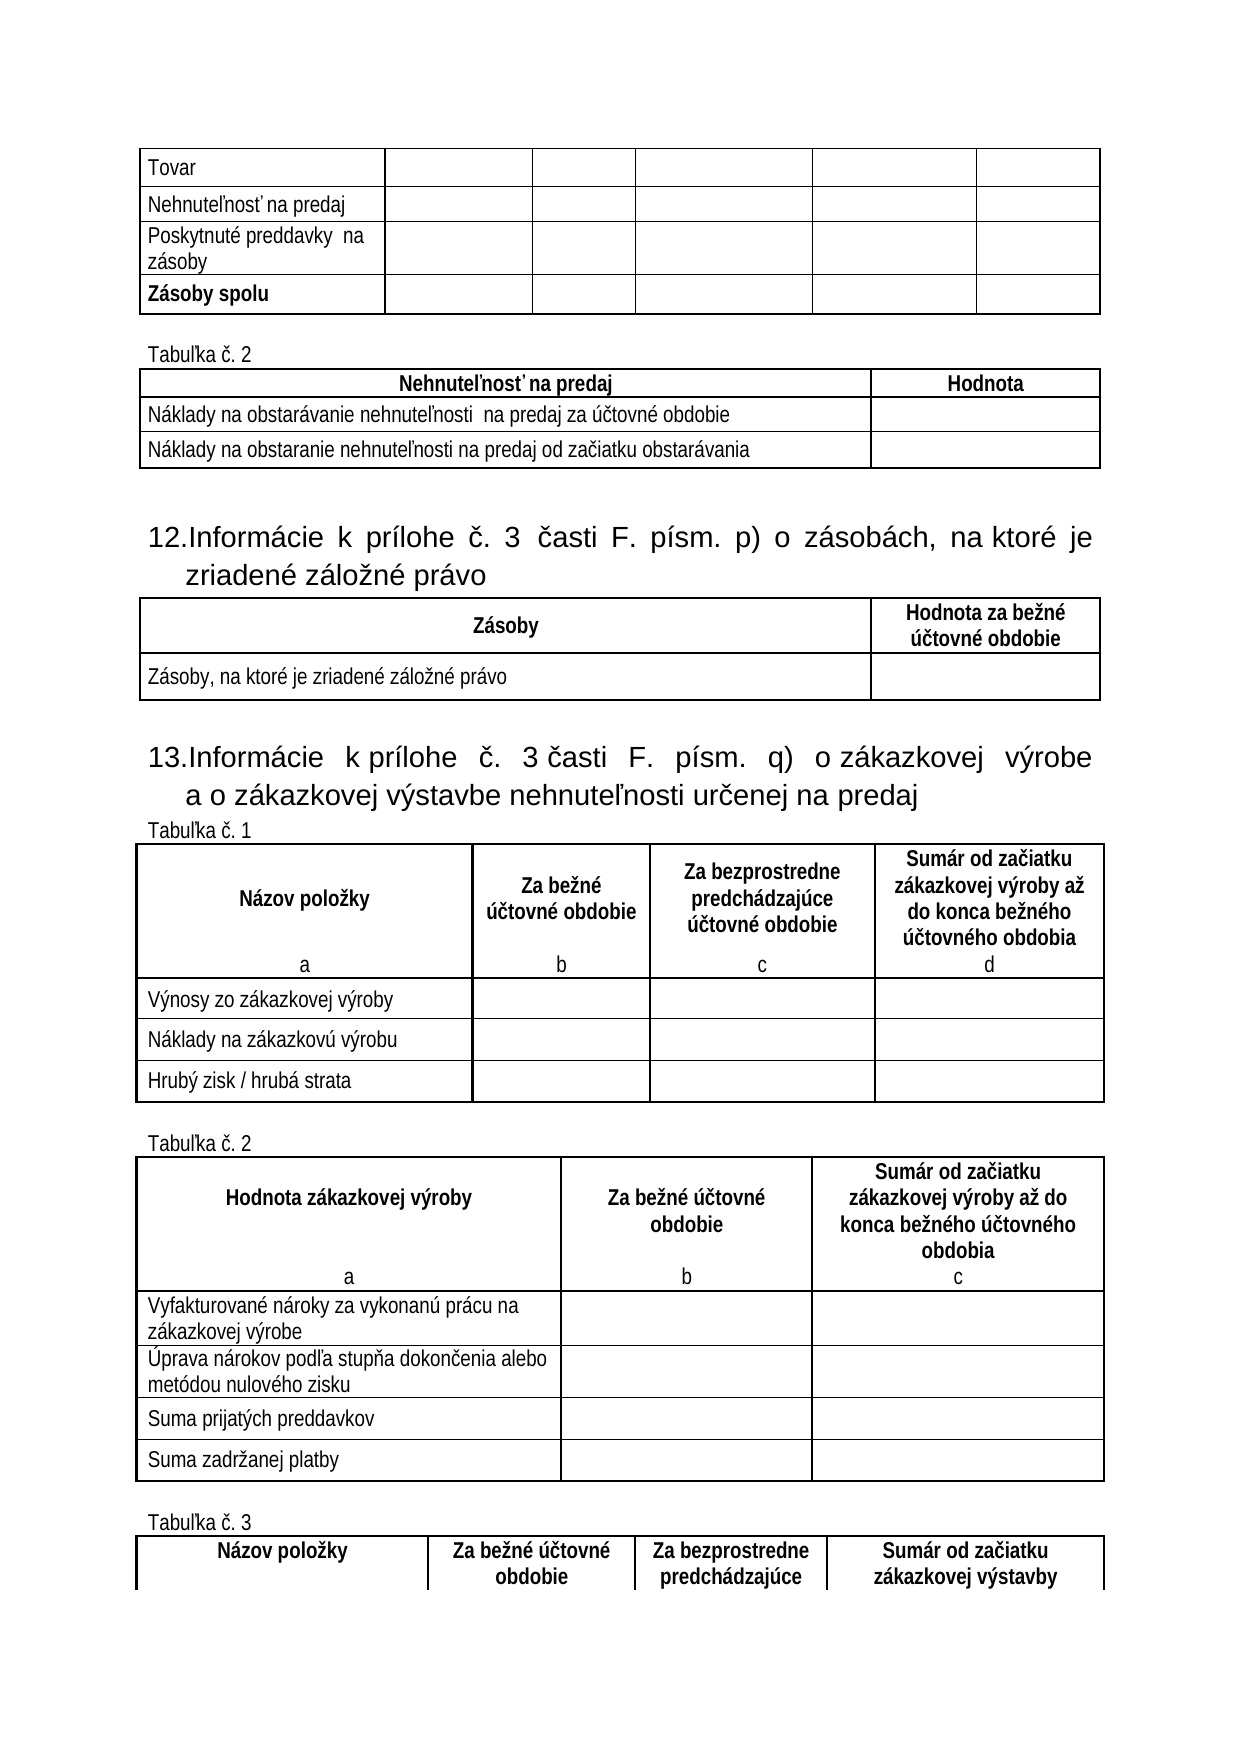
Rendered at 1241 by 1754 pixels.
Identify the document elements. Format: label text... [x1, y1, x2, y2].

table_cell [636, 187, 812, 221]
table_cell [876, 979, 1103, 1018]
table_cell [636, 222, 812, 274]
text Tabuľka č. 2 [148, 1129, 1093, 1156]
table_cell d [876, 951, 1103, 977]
table_cell [813, 1346, 1103, 1397]
table_cell [474, 1061, 649, 1101]
table_cell [533, 187, 635, 221]
title Informácie k prílohe č. 3 časti F. písm. q) o zákazkovej výrobe a o zákazkovej výstavbe nehnuteľnosti určenej na predaj [148, 740, 1093, 812]
table_header Názov položky [138, 1537, 427, 1589]
table_header Hodnota za bežné účtovné obdobie [872, 599, 1099, 652]
table_cell Náklady na zákazkovú výrobu [138, 1019, 471, 1060]
table_header Sumár od začiatku zákazkovej výstavby [828, 1537, 1103, 1589]
table_cell Suma zadržanej platby [138, 1440, 560, 1480]
table_header Názov položky [138, 845, 471, 951]
table_cell c [813, 1263, 1103, 1290]
table_cell [813, 275, 976, 313]
table_cell [977, 222, 1099, 274]
table_cell Náklady na obstaranie nehnuteľnosti na predaj od začiatku obstarávania [141, 432, 870, 467]
table_cell c [651, 951, 874, 977]
table_cell Poskytnuté preddavky na zásoby [141, 222, 384, 274]
table_cell Zásoby, na ktoré je zriadené záložné právo [141, 654, 870, 699]
table_cell Tovar [141, 149, 384, 186]
title Informácie k prílohe č. 3 časti F. písm. p) o zásobách, na ktoré je zriadené záložné právo [148, 520, 1093, 592]
table_cell [562, 1292, 811, 1344]
table_cell [533, 275, 635, 313]
table_header Hodnota zákazkovej výroby [138, 1158, 560, 1263]
table_cell [651, 979, 874, 1018]
table_cell [386, 275, 532, 313]
table_header Sumár od začiatku zákazkovej výroby až do konca bežného účtovného obdobia [813, 1158, 1103, 1263]
table_cell [977, 275, 1099, 313]
text Tabuľka č. 2 [148, 341, 1093, 367]
table_cell Suma prijatých preddavkov [138, 1398, 560, 1439]
table_cell [813, 1398, 1103, 1439]
table_header Zásoby [141, 599, 870, 652]
table_header Za bežné účtovné obdobie [562, 1158, 811, 1263]
table_cell a [138, 1263, 560, 1290]
table_cell [813, 187, 976, 221]
table_cell [636, 149, 812, 186]
table_cell b [562, 1263, 811, 1290]
table_cell Úprava nárokov podľa stupňa dokončenia alebo metódou nulového zisku [138, 1346, 560, 1397]
table_header Za bezprostredne predchádzajúce účtovné obdobie [651, 845, 874, 951]
table_cell [876, 1019, 1103, 1060]
text Tabuľka č. 1 [148, 817, 1093, 843]
table_header Za bezprostredne predchádzajúce [636, 1537, 826, 1589]
table_cell [876, 1061, 1103, 1101]
table_header Za bežné účtovné obdobie [429, 1537, 634, 1589]
table_cell Vyfakturované nároky za vykonanú prácu na zákazkovej výrobe [138, 1292, 560, 1344]
table_header Za bežné účtovné obdobie [474, 845, 649, 951]
table_cell [562, 1440, 811, 1480]
table_cell [474, 979, 649, 1018]
table_cell [386, 149, 532, 186]
table_cell Zásoby spolu [141, 275, 384, 313]
table_cell [813, 1292, 1103, 1344]
table_cell [562, 1398, 811, 1439]
table_cell [474, 1019, 649, 1060]
table_cell [813, 1440, 1103, 1480]
table_header Sumár od začiatku zákazkovej výroby až do konca bežného účtovného obdobia [876, 845, 1103, 951]
table_cell Nehnuteľnosť na predaj [141, 187, 384, 221]
table_cell [386, 222, 532, 274]
table_cell [386, 187, 532, 221]
table_cell Výnosy zo zákazkovej výroby [138, 979, 471, 1018]
table_header Hodnota [872, 370, 1099, 396]
table_cell [651, 1019, 874, 1060]
table_cell [813, 222, 976, 274]
table_cell [533, 149, 635, 186]
table_cell [636, 275, 812, 313]
table_cell Hrubý zisk / hrubá strata [138, 1061, 471, 1101]
table_cell [872, 654, 1099, 699]
table_cell b [474, 951, 649, 977]
table_cell [977, 149, 1099, 186]
table_cell [562, 1346, 811, 1397]
table_cell [872, 398, 1099, 431]
table_cell [813, 149, 976, 186]
table_cell [533, 222, 635, 274]
table_cell [872, 432, 1099, 467]
text Tabuľka č. 3 [148, 1508, 1093, 1535]
table_cell [977, 187, 1099, 221]
table_header Nehnuteľnosť na predaj [141, 370, 870, 396]
table_cell a [138, 951, 471, 977]
table_cell Náklady na obstarávanie nehnuteľnosti na predaj za účtovné obdobie [141, 398, 870, 431]
table_cell [651, 1061, 874, 1101]
